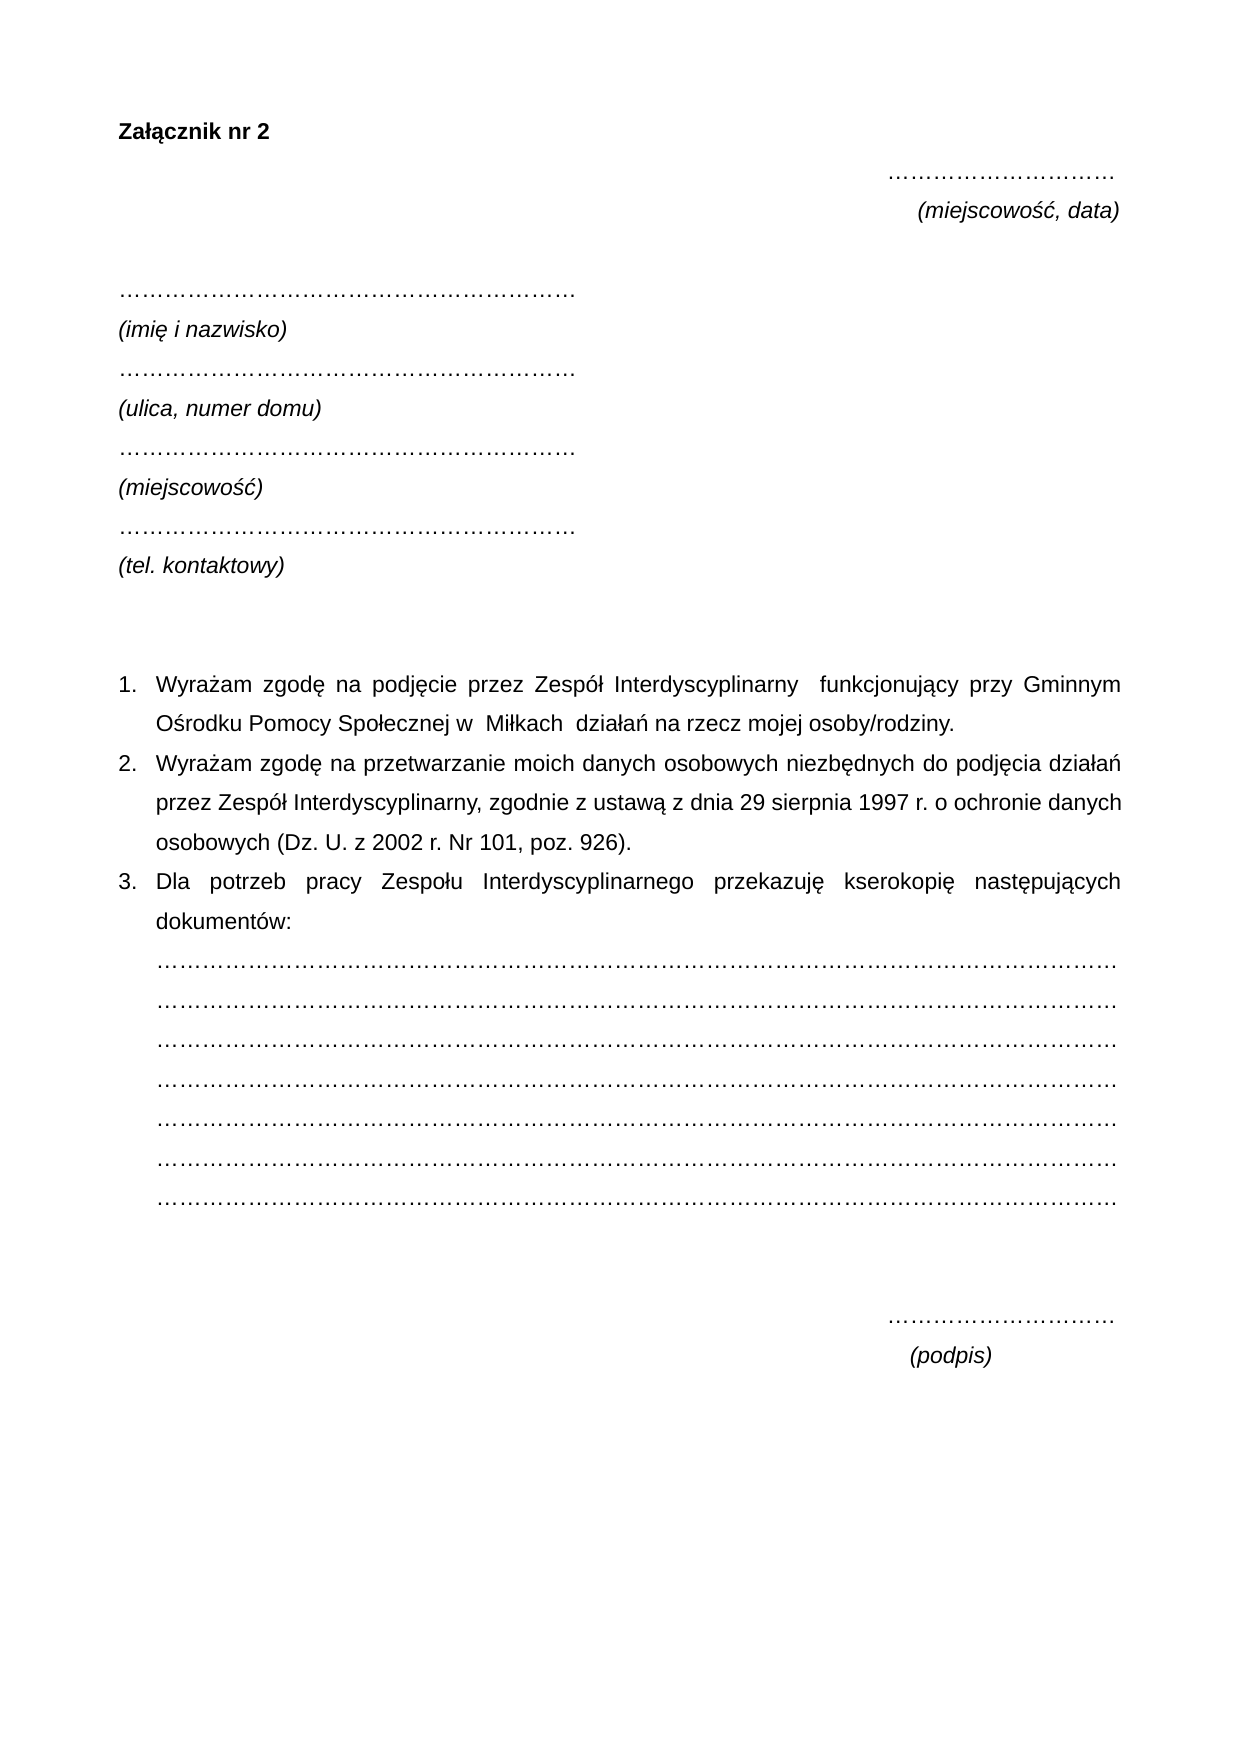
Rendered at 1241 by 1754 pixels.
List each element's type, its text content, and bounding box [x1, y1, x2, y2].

text (podpis) [708, 1342, 1122, 1368]
text Załącznik nr 2 [118, 118, 1122, 144]
text …………………………………………………… [118, 434, 1122, 460]
text (tel. kontaktowy) [118, 552, 1122, 579]
text (miejscowość) [118, 473, 1122, 500]
list Wyrażam zgodę na podjęcie przez Zespół Interdyscyplinarny funkcjonujący przy Gminnym Ośrodku Pomocy Społecznej w Miłkach działań na rzecz mojej osoby/rodziny. [118, 671, 1122, 737]
text (miejscowość, data) [118, 197, 1122, 223]
text …………………………………………………… [118, 276, 1122, 302]
text …………………………………………………… [118, 355, 1122, 381]
text (imię i nazwisko) [118, 316, 1122, 342]
text …………………………………………………… [118, 513, 1122, 539]
list Wyrażam zgodę na przetwarzanie moich danych osobowych niezbędnych do podjęcia działań przez Zespół Interdyscyplinarny, zgodnie z ustawą z dnia 29 sierpnia 1997 r. o ochronie danych osobowych (Dz. U. z 2002 r. Nr 101, poz. 926). [118, 750, 1122, 855]
list Dla potrzeb pracy Zespołu Interdyscyplinarnego przekazuję kserokopię następujących dokumentów: [118, 868, 1122, 934]
text ………………………… [118, 1302, 1122, 1329]
text ………………………… [118, 158, 1122, 184]
text ……………………………………………………………………………………………………………………………………………………………………………………………………………………………………………………………………………………………………………………………………………………………………………………………………………………………………………………………………………………………………………………………………………………………………………………………………………………………………………………………………………………………………………………………………………………………………………………………………………… [156, 947, 1122, 1210]
text (ulica, numer domu) [118, 394, 1122, 421]
